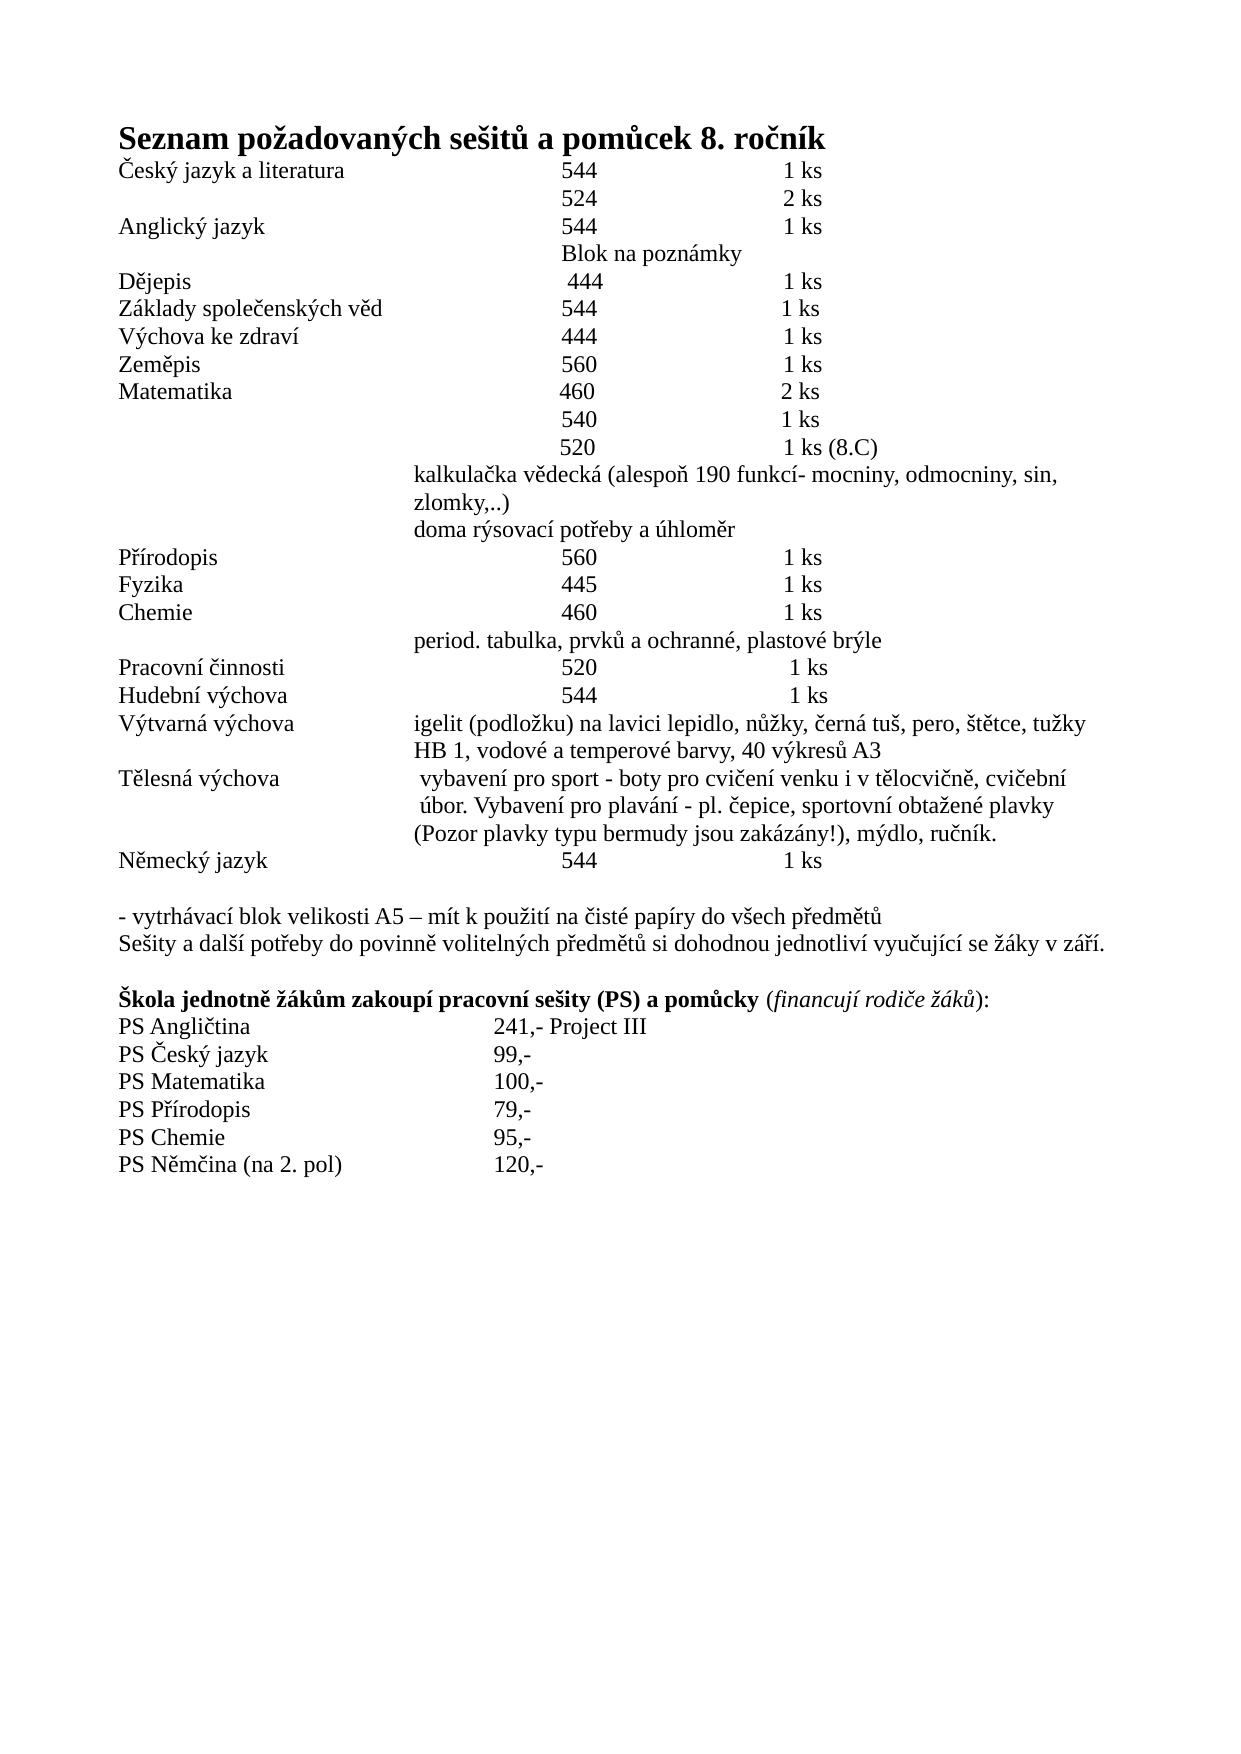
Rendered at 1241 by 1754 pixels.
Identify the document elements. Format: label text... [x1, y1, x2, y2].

text 524 2 ks [118, 184, 1122, 212]
text Matematika 460 2 ks [118, 377, 1122, 405]
text kalkulačka vědecká (alespoň 190 funkcí- mocniny, odmocniny, sin, zlomky,..) [118, 460, 1122, 515]
text Škola jednotně žákům zakoupí pracovní sešity (PS) a pomůcky (financují rodiče žáků): [118, 984, 1122, 1012]
text 520 1 ks (8.C) [118, 432, 1122, 460]
text Zeměpis 560 1 ks [118, 350, 1122, 377]
text Hudební výchova 544 1 ks [118, 681, 1122, 708]
text Blok na poznámky [118, 239, 1122, 267]
text 540 1 ks [118, 405, 1122, 432]
text - vytrhávací blok velikosti A5 – mít k použití na čisté papíry do všech předmětů [118, 902, 1122, 929]
text Německý jazyk 544 1 ks [118, 847, 1122, 874]
text PS Matematika 100,- [118, 1067, 1122, 1095]
text PS Přírodopis 79,- [118, 1095, 1122, 1123]
text Anglický jazyk 544 1 ks [118, 212, 1122, 239]
text Tělesná výchova vybavení pro sport - boty pro cvičení venku i v tělocvičně, cvičební úbor. Vybavení pro plavání - pl. čepice, sportovní obtažené plavky (Pozor plavky typu bermudy jsou zakázány!), mýdlo, ručník. [118, 764, 1122, 847]
text Český jazyk a literatura 544 1 ks [118, 156, 1122, 184]
text period. tabulka, prvků a ochranné, plastové brýle [118, 626, 1122, 653]
text Základy společenských věd 544 1 ks [118, 294, 1122, 322]
text Výtvarná výchova igelit (podložku) na lavici lepidlo, nůžky, černá tuš, pero, štětce, tužky HB 1, vodové a temperové barvy, 40 výkresů A3 [118, 708, 1122, 764]
text Přírodopis 560 1 ks [118, 543, 1122, 571]
text Sešity a další potřeby do povinně volitelných předmětů si dohodnou jednotliví vyučující se žáky v září. [118, 929, 1122, 957]
text PS Český jazyk 99,- [118, 1040, 1122, 1067]
text Pracovní činnosti 520 1 ks [118, 653, 1122, 681]
text Dějepis 444 1 ks [118, 267, 1122, 294]
text PS Chemie 95,- [118, 1123, 1122, 1150]
text Seznam požadovaných sešitů a pomůcek 8. ročník [118, 118, 1122, 156]
text Výchova ke zdraví 444 1 ks [118, 322, 1122, 350]
text Fyzika 445 1 ks [118, 571, 1122, 598]
text doma rýsovací potřeby a úhloměr [118, 515, 1122, 543]
text PS Němčina (na 2. pol) 120,- [118, 1150, 1122, 1178]
text Chemie 460 1 ks [118, 598, 1122, 626]
text PS Angličtina 241,- Project III [118, 1012, 1122, 1040]
